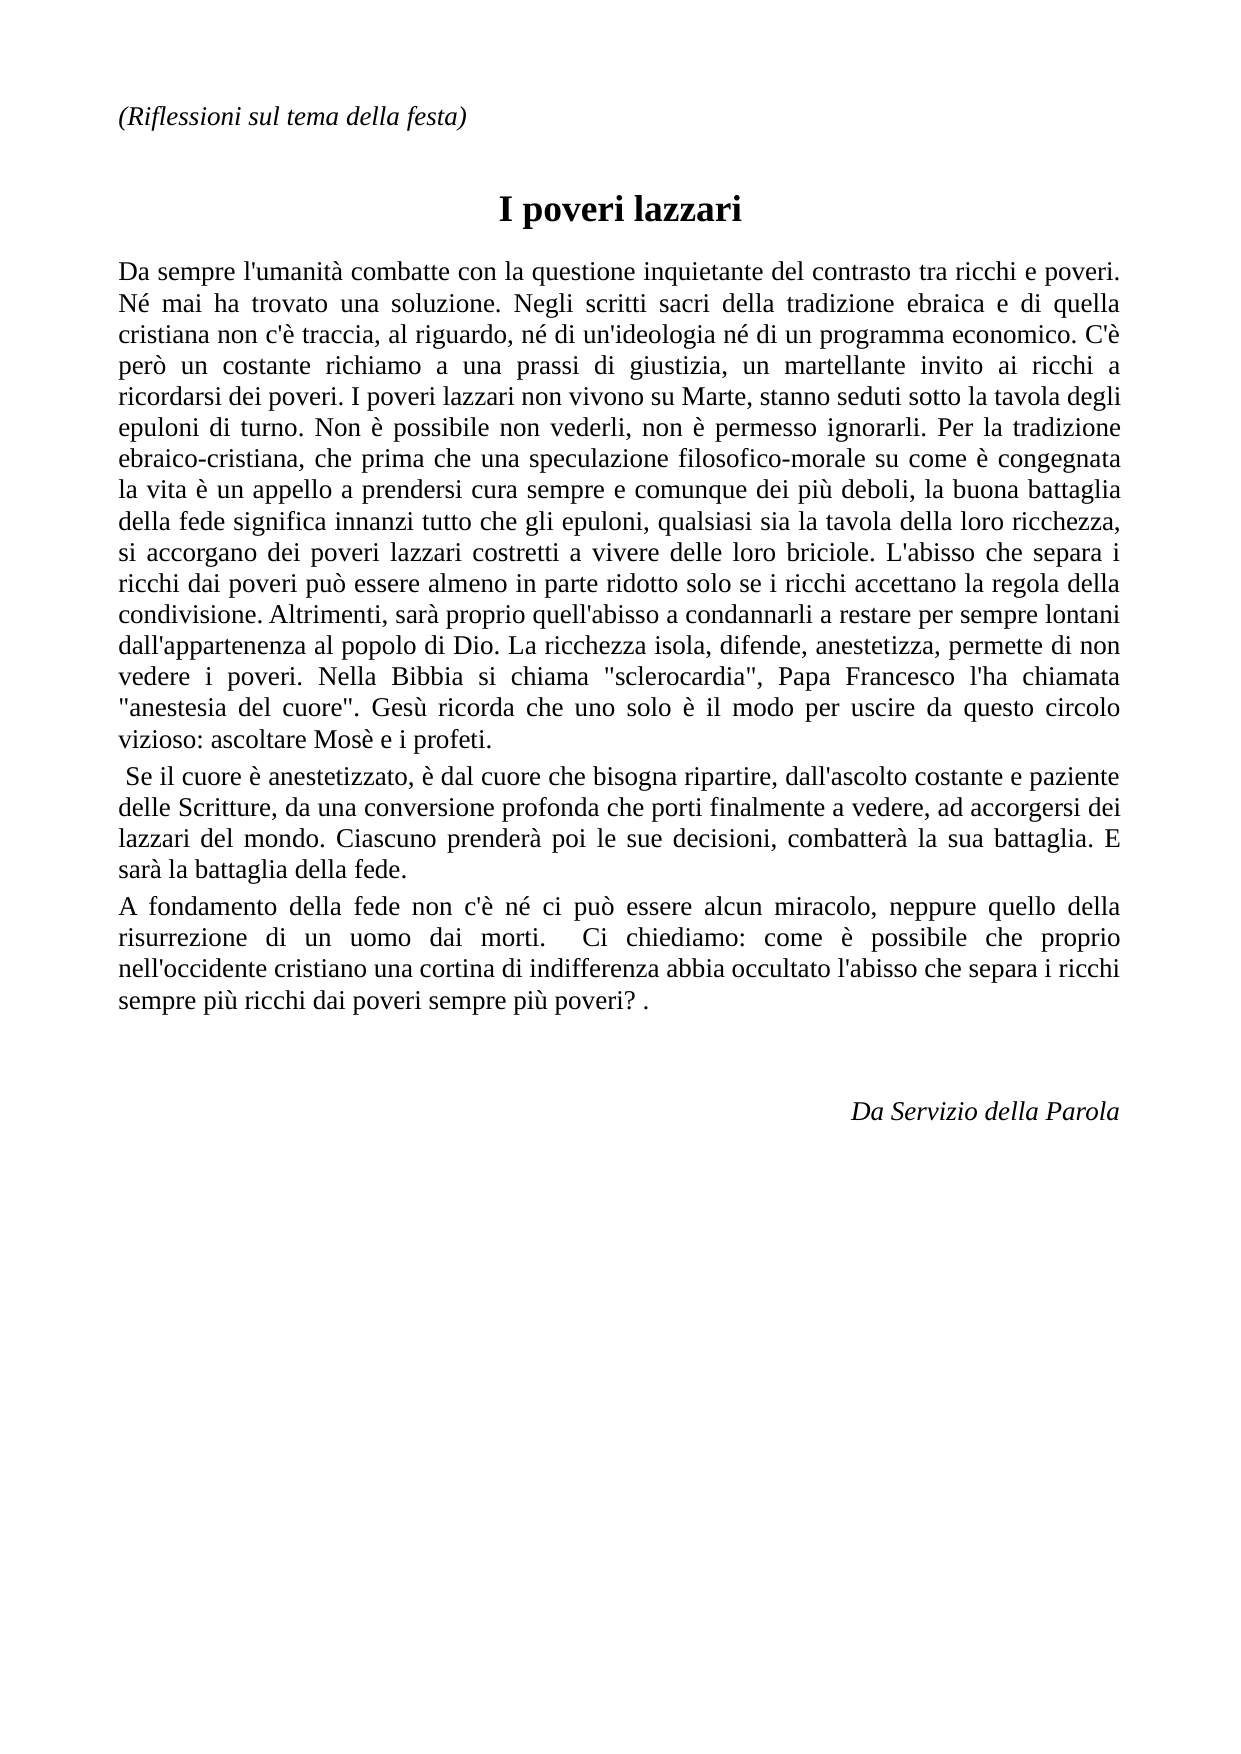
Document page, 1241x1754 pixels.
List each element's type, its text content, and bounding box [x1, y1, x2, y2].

text Se il cuore è anestetizzato, è dal cuore che bisogna ripartire, dall'ascolto costante e paziente delle Scritture, da una conversione profonda che porti finalmente a vedere, ad accorgersi dei lazzari del mondo. Ciascuno prenderà poi le sue decisioni, combatterà la sua battaglia. E sarà la battaglia della fede. [118, 760, 1122, 884]
text Da Servizio della Parola [118, 1095, 1122, 1126]
subtitle I poveri lazzari [118, 186, 1122, 229]
text Da sempre l'umanità combatte con la questione inquietante del contrasto tra ricchi e poveri. Né mai ha trovato una soluzione. Negli scritti sacri della tradizione ebraica e di quella cristiana non c'è traccia, al riguardo, né di un'ideologia né di un programma economico. C'è però un costante richiamo a una prassi di giustizia, un martellante invito ai ricchi a ricordarsi dei poveri. I poveri lazzari non vivono su Marte, stanno seduti sotto la tavola degli epuloni di turno. Non è possibile non vederli, non è permesso ignorarli. Per la tradizione ebraico-cristiana, che prima che una speculazione filosofico-morale su come è congegnata la vita è un appello a prendersi cura sempre e comunque dei più deboli, la buona battaglia della fede significa innanzi tutto che gli epuloni, qualsiasi sia la tavola della loro ricchezza, si accorgano dei poveri lazzari costretti a vivere delle loro briciole. L'abisso che separa i ricchi dai poveri può essere almeno in parte ridotto solo se i ricchi accettano la regola della condivisione. Altrimenti, sarà proprio quell'abisso a condannarli a restare per sempre lontani dall'appartenenza al popolo di Dio. La ricchezza isola, difende, anestetizza, permette di non vedere i poveri. Nella Bibbia si chiama "sclerocardia", Papa Francesco l'ha chiamata "anestesia del cuore". Gesù ricorda che uno solo è il modo per uscire da questo circolo vizioso: ascoltare Mosè e i profeti. [118, 256, 1122, 754]
text (Riflessioni sul tema della festa) [118, 100, 1122, 131]
text A fondamento della fede non c'è né ci può essere alcun miracolo, neppure quello della risurrezione di un uomo dai morti. Ci chiediamo: come è possibile che proprio nell'occidente cristiano una cortina di indifferenza abbia occultato l'abisso che separa i ricchi sempre più ricchi dai poveri sempre più poveri? . [118, 890, 1122, 1015]
